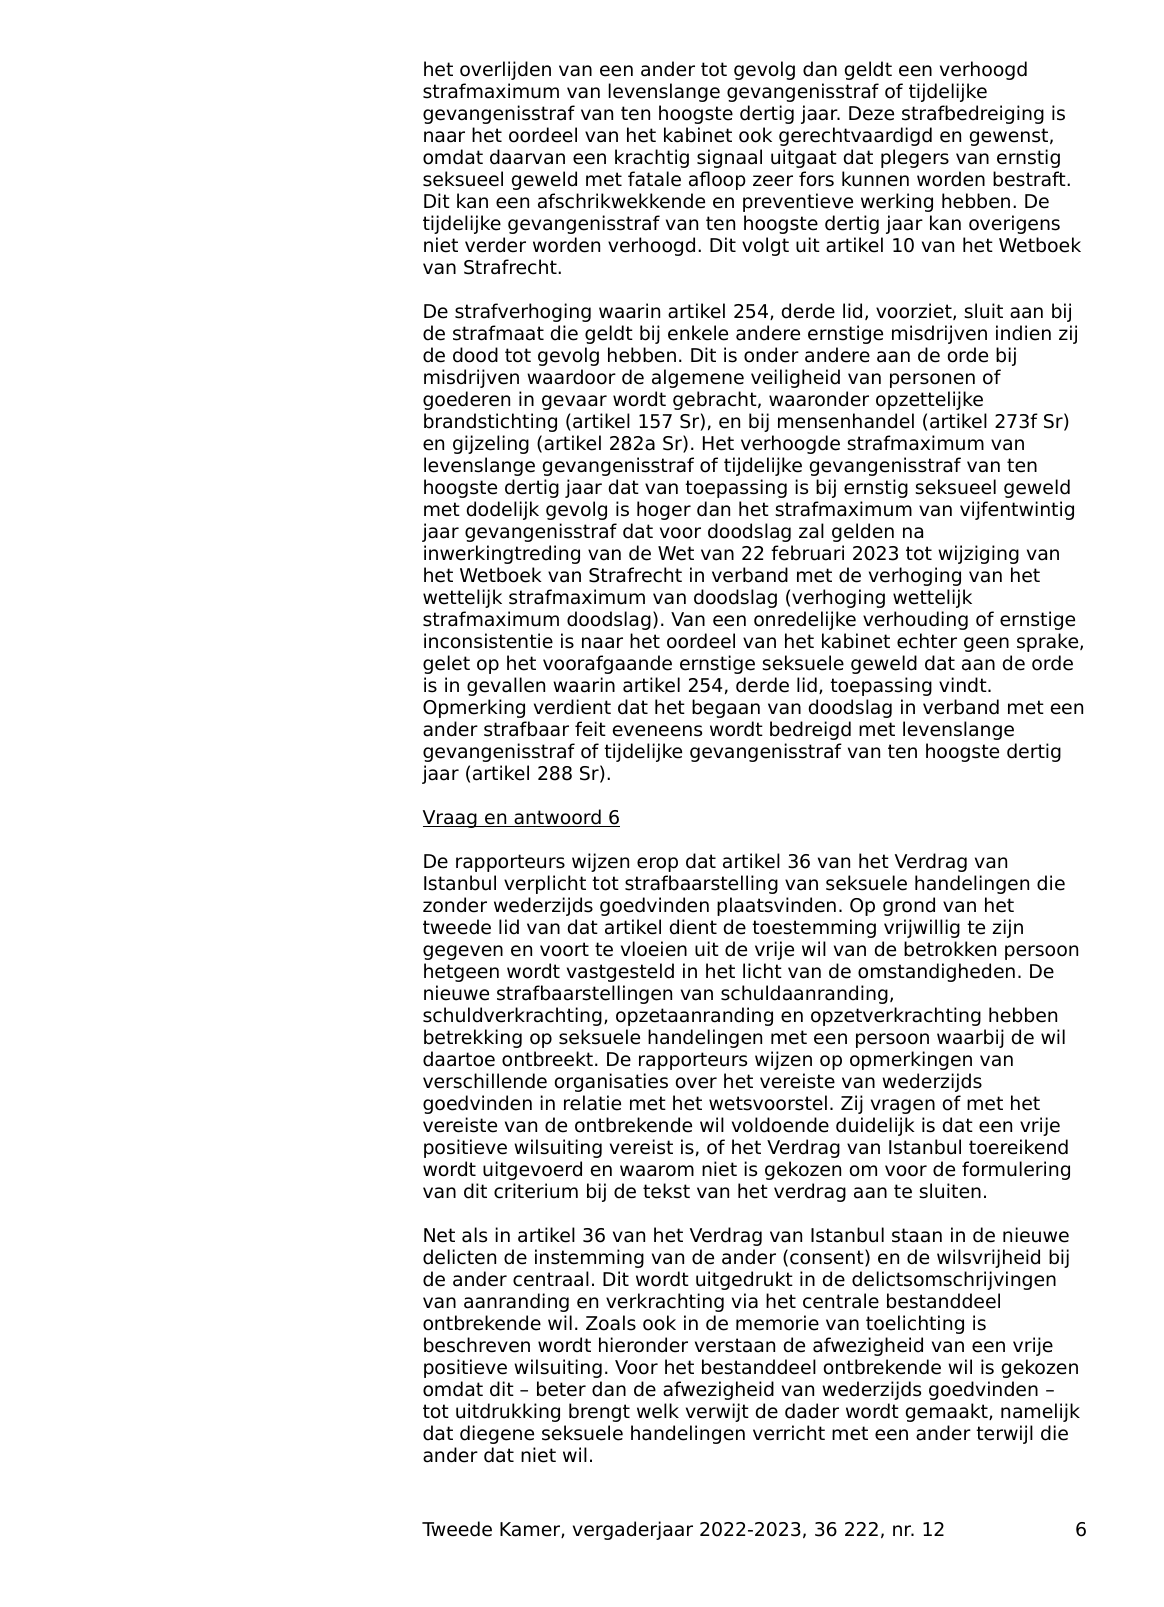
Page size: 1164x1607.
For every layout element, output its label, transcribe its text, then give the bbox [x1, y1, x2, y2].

subtitle Vraag en antwoord 6 [422, 807, 1087, 829]
text het overlijden van een ander tot gevolg dan geldt een verhoogd strafmaximum van levenslange gevangenisstraf of tijdelijke gevangenisstraf van ten hoogste dertig jaar. Deze strafbedreiging is naar het oordeel van het kabinet ook gerechtvaardigd en gewenst, omdat daarvan een krachtig signaal uitgaat dat plegers van ernstig seksueel geweld met fatale afloop zeer fors kunnen worden bestraft. Dit kan een afschrikwekkende en preventieve werking hebben. De tijdelijke gevangenisstraf van ten hoogste dertig jaar kan overigens niet verder worden verhoogd. Dit volgt uit artikel 10 van het Wetboek van Strafrecht. [422, 59, 1087, 279]
text Net als in artikel 36 van het Verdrag van Istanbul staan in de nieuwe delicten de instemming van de ander (consent) en de wilsvrijheid bij de ander centraal. Dit wordt uitgedrukt in de delictsomschrijvingen van aanranding en verkrachting via het centrale bestanddeel ontbrekende wil. Zoals ook in de memorie van toelichting is beschreven wordt hieronder verstaan de afwezigheid van een vrije positieve wilsuiting. Voor het bestanddeel ontbrekende wil is gekozen omdat dit – beter dan de afwezigheid van wederzijds goedvinden – tot uitdrukking brengt welk verwijt de dader wordt gemaakt, namelijk dat diegene seksuele handelingen verricht met een ander terwijl die ander dat niet wil. [422, 1225, 1087, 1467]
text De rapporteurs wijzen erop dat artikel 36 van het Verdrag van Istanbul verplicht tot strafbaarstelling van seksuele handelingen die zonder wederzijds goedvinden plaatsvinden. Op grond van het tweede lid van dat artikel dient de toestemming vrijwillig te zijn gegeven en voort te vloeien uit de vrije wil van de betrokken persoon hetgeen wordt vastgesteld in het licht van de omstandigheden. De nieuwe strafbaarstellingen van schuldaanranding, schuldverkrachting, opzetaanranding en opzetverkrachting hebben betrekking op seksuele handelingen met een persoon waarbij de wil daartoe ontbreekt. De rapporteurs wijzen op opmerkingen van verschillende organisaties over het vereiste van wederzijds goedvinden in relatie met het wetsvoorstel. Zij vragen of met het vereiste van de ontbrekende wil voldoende duidelijk is dat een vrije positieve wilsuiting vereist is, of het Verdrag van Istanbul toereikend wordt uitgevoerd en waarom niet is gekozen om voor de formulering van dit criterium bij de tekst van het verdrag aan te sluiten. [422, 851, 1087, 1203]
text De strafverhoging waarin artikel 254, derde lid, voorziet, sluit aan bij de strafmaat die geldt bij enkele andere ernstige misdrijven indien zij de dood tot gevolg hebben. Dit is onder andere aan de orde bij misdrijven waardoor de algemene veiligheid van personen of goederen in gevaar wordt gebracht, waaronder opzettelijke brandstichting (artikel 157 Sr), en bij mensenhandel (artikel 273f Sr) en gijzeling (artikel 282a Sr). Het verhoogde strafmaximum van levenslange gevangenisstraf of tijdelijke gevangenisstraf van ten hoogste dertig jaar dat van toepassing is bij ernstig seksueel geweld met dodelijk gevolg is hoger dan het strafmaximum van vijfentwintig jaar gevangenisstraf dat voor doodslag zal gelden na inwerkingtreding van de Wet van 22 februari 2023 tot wijziging van het Wetboek van Strafrecht in verband met de verhoging van het wettelijk strafmaximum van doodslag (verhoging wettelijk strafmaximum doodslag). Van een onredelijke verhouding of ernstige inconsistentie is naar het oordeel van het kabinet echter geen sprake, gelet op het voorafgaande ernstige seksuele geweld dat aan de orde is in gevallen waarin artikel 254, derde lid, toepassing vindt. Opmerking verdient dat het begaan van doodslag in verband met een ander strafbaar feit eveneens wordt bedreigd met levenslange gevangenisstraf of tijdelijke gevangenisstraf van ten hoogste dertig jaar (artikel 288 Sr). [422, 301, 1087, 784]
